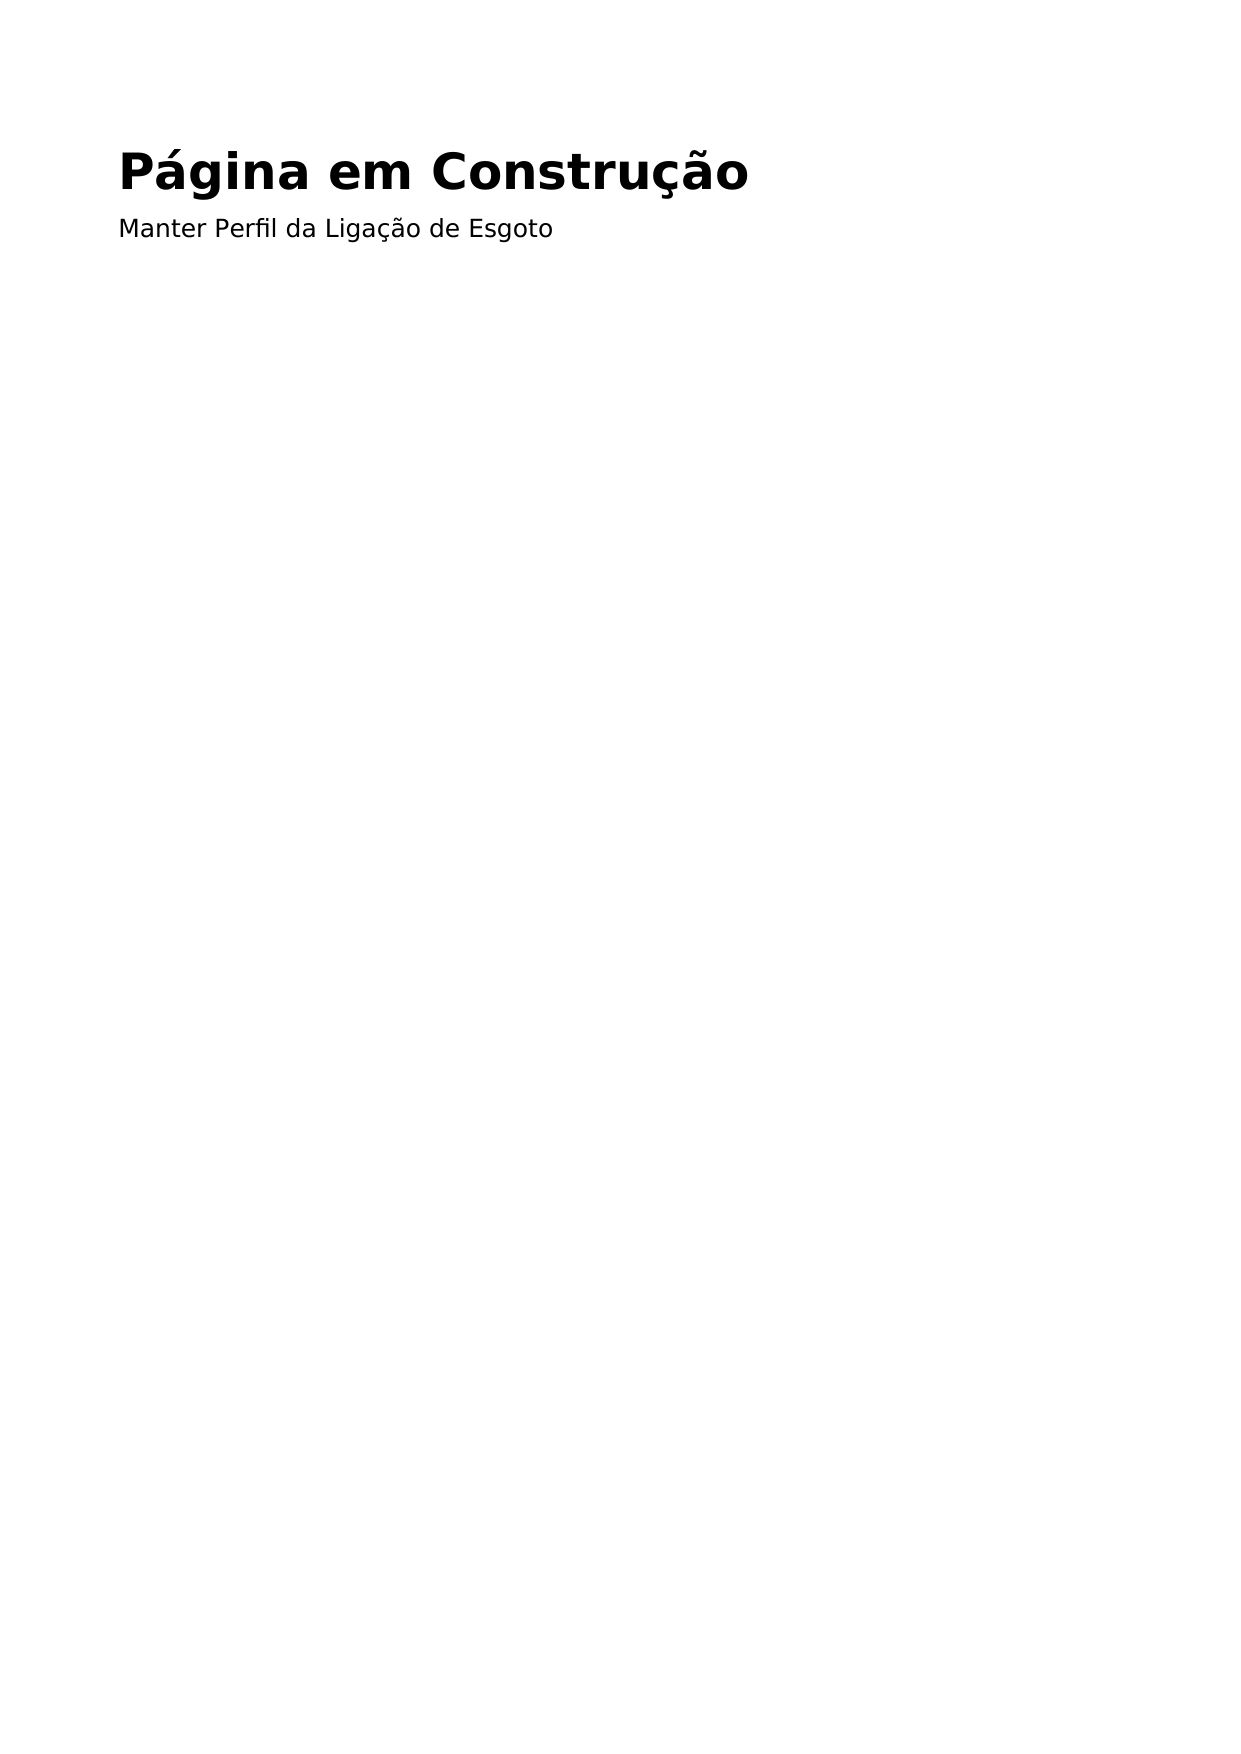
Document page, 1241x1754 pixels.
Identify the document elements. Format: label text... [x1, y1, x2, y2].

text Manter Perfil da Ligação de Esgoto [118, 214, 1122, 243]
subtitle Página em Construção [118, 143, 1122, 201]
